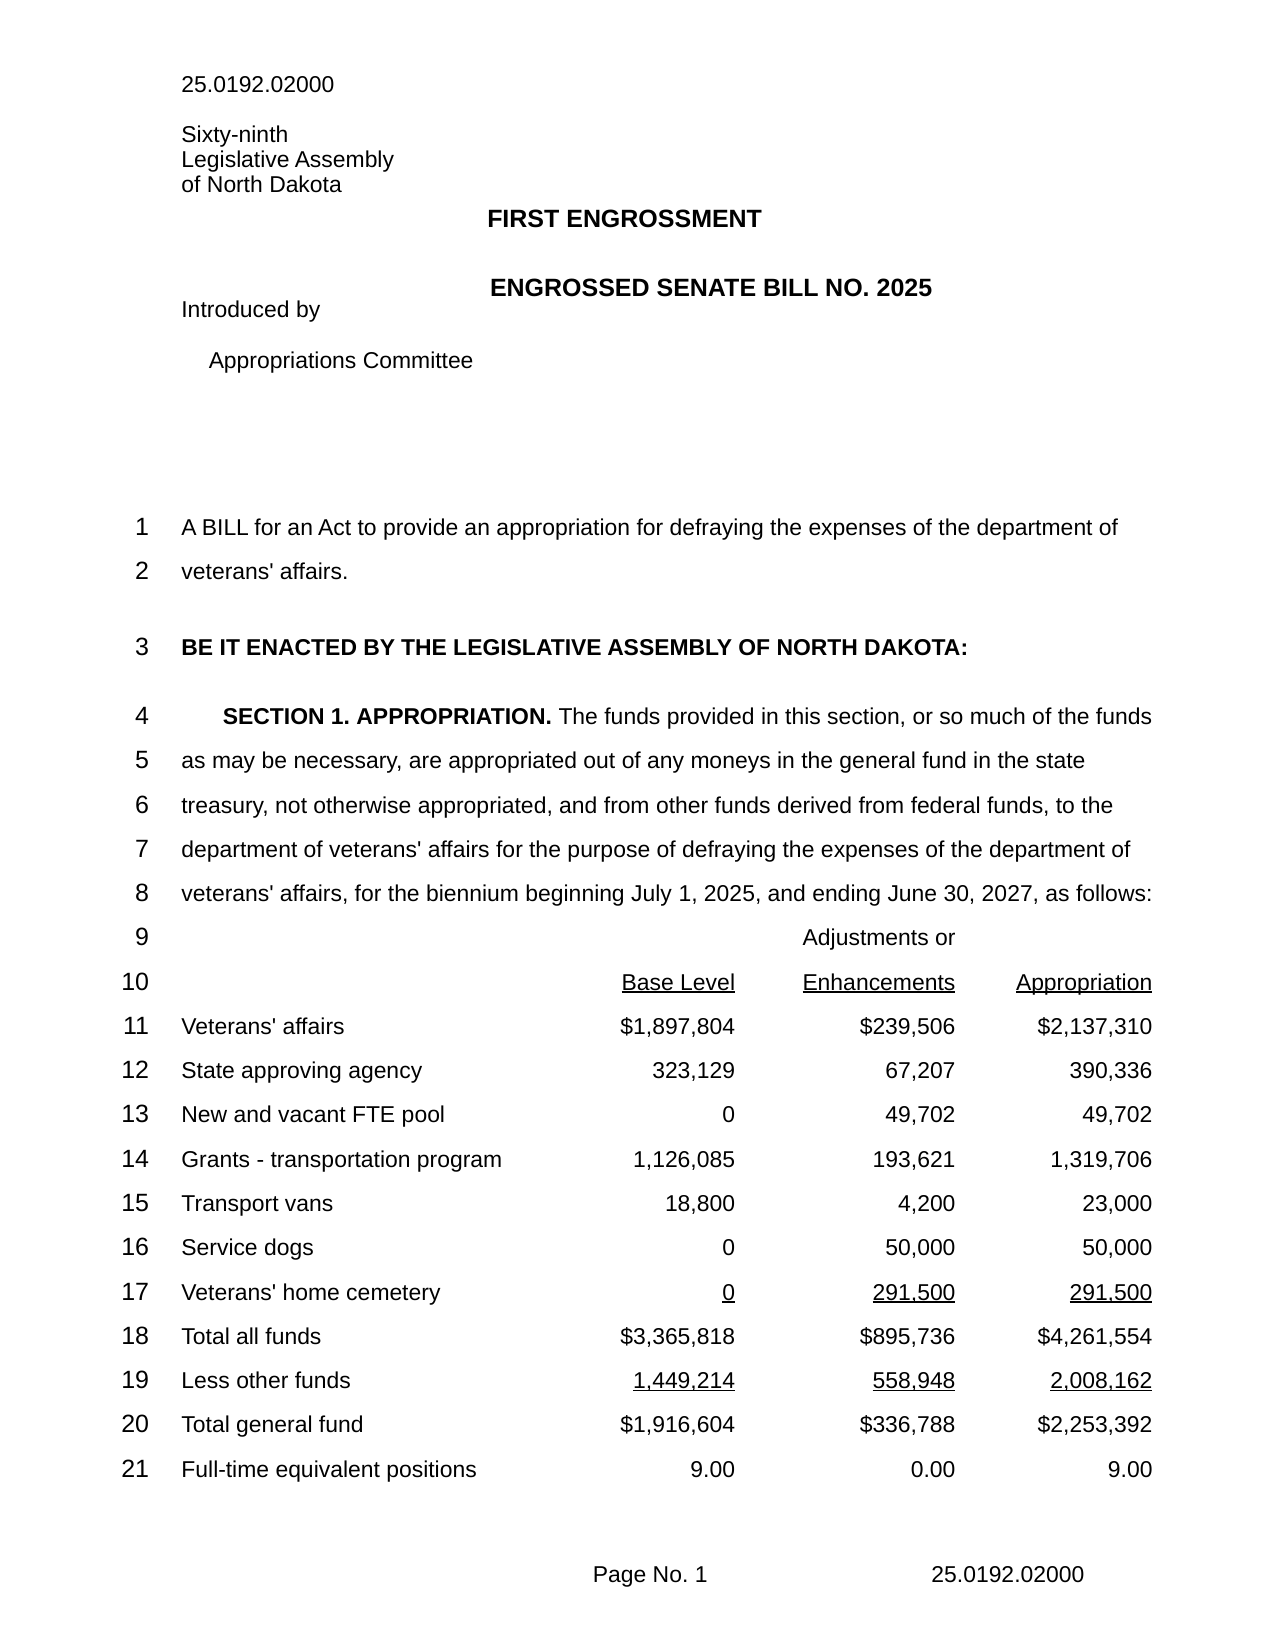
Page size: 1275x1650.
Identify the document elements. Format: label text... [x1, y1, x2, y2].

title A BILL for an Act to provide an appropriation for defraying the expenses of the department of veterans' affairs. [181, 500, 1154, 588]
text Introduced by [181, 298, 1154, 323]
text Legislative Assembly [181, 148, 1154, 173]
text Sixty-ninth [181, 123, 1154, 148]
text SECTION 1. APPROPRIATION. The funds provided in this section, or so much of the funds as may be necessary, are appropriated out of any moneys in the general fund in the state treasury, not otherwise appropriated, and from other funds derived from federal funds, to the department of veterans' affairs for the purpose of defraying the expenses of the department of veterans' affairs, for the biennium beginning July 1, 2025, and ending June 30, 2027, as follows: [181, 689, 1154, 910]
text Adjustments or Base Level Enhancements Appropriation Veterans' affairs $1,897,804 $239,506 $2,137,310 State approving agency 323,129 67,207 390,336 New and vacant FTE pool 0 49,702 49,702 Grants - transportation program 1,126,085 193,621 1,319,706 Transport vans 18,800 4,200 23,000 Service dogs 0 50,000 50,000 Veterans' home cemetery 0 291,500 291,500 Total all funds $3,365,818 $895,736 $4,261,554 Less other funds 1,449,214 558,948 2,008,162 Total general fund $1,916,604 $336,788 $2,253,392 Full-time equivalent positions 9.00 0.00 9.00 [181, 910, 1154, 1486]
title ENGROSSED Senate BILL NO. 2025 [490, 272, 932, 301]
text Appropriations Committee [208, 350, 1154, 373]
text 25.0192.02000 [181, 73, 1154, 98]
text BE IT ENACTED BY THE LEGISLATIVE ASSEMBLY OF NORTH DAKOTA: [181, 620, 1154, 664]
title FIRST ENGROSSMENT [487, 206, 762, 233]
text of North Dakota [181, 173, 1154, 198]
